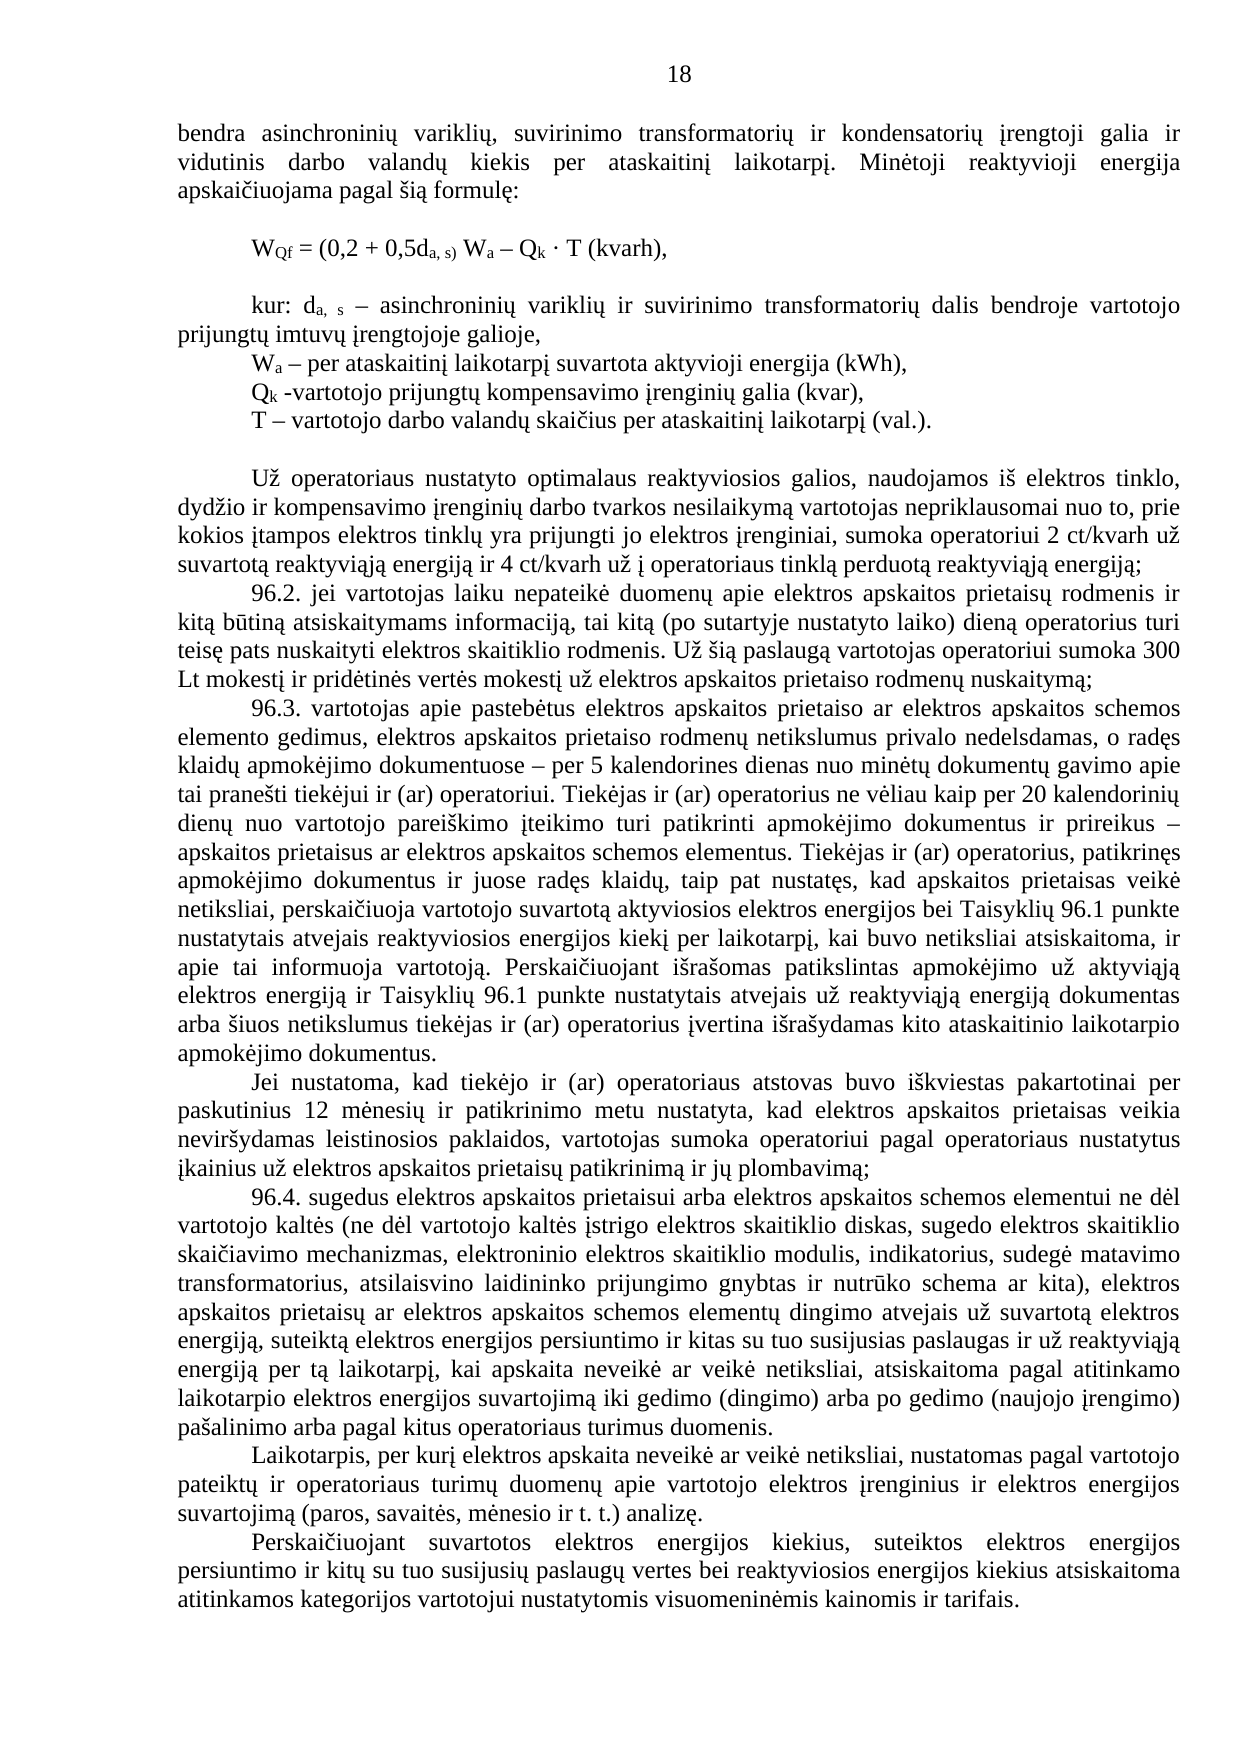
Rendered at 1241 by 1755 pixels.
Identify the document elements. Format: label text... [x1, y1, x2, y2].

text kur: da, s – asinchroninių variklių ir suvirinimo transformatorių dalis bendroje vartotojo prijungtų imtuvų įrengtojoje galioje, [177, 291, 1181, 348]
text 96.3. vartotojas apie pastebėtus elektros apskaitos prietaiso ar elektros apskaitos schemos elemento gedimus, elektros apskaitos prietaiso rodmenų netikslumus privalo nedelsdamas, o radęs klaidų apmokėjimo dokumentuose – per 5 kalendorines dienas nuo minėtų dokumentų gavimo apie tai pranešti tiekėjui ir (ar) operatoriui. Tiekėjas ir (ar) operatorius ne vėliau kaip per 20 kalendorinių dienų nuo vartotojo pareiškimo įteikimo turi patikrinti apmokėjimo dokumentus ir prireikus – apskaitos prietaisus ar elektros apskaitos schemos elementus. Tiekėjas ir (ar) operatorius, patikrinęs apmokėjimo dokumentus ir juose radęs klaidų, taip pat nustatęs, kad apskaitos prietaisas veikė netiksliai, perskaičiuoja vartotojo suvartotą aktyviosios elektros energijos bei Taisyklių 96.1 punkte nustatytais atvejais reaktyviosios energijos kiekį per laikotarpį, kai buvo netiksliai atsiskaitoma, ir apie tai informuoja vartotoją. Perskaičiuojant išrašomas patikslintas apmokėjimo už aktyviąją elektros energiją ir Taisyklių 96.1 punkte nustatytais atvejais už reaktyviąją energiją dokumentas arba šiuos netikslumus tiekėjas ir (ar) operatorius įvertina išrašydamas kito ataskaitinio laikotarpio apmokėjimo dokumentus. [177, 693, 1181, 1067]
text T – vartotojo darbo valandų skaičius per ataskaitinį laikotarpį (val.). [177, 406, 1181, 434]
text Wa – per ataskaitinį laikotarpį suvartota aktyvioji energija (kWh), [177, 348, 1181, 377]
text Už operatoriaus nustatyto optimalaus reaktyviosios galios, naudojamos iš elektros tinklo, dydžio ir kompensavimo įrenginių darbo tvarkos nesilaikymą vartotojas nepriklausomai nuo to, prie kokios įtampos elektros tinklų yra prijungti jo elektros įrenginiai, sumoka operatoriui 2 ct/kvarh už suvartotą reaktyviąją energiją ir 4 ct/kvarh už į operatoriaus tinklą perduotą reaktyviąją energiją; [177, 463, 1181, 578]
text Laikotarpis, per kurį elektros apskaita neveikė ar veikė netiksliai, nustatomas pagal vartotojo pateiktų ir operatoriaus turimų duomenų apie vartotojo elektros įrenginius ir elektros energijos suvartojimą (paros, savaitės, mėnesio ir t. t.) analizę. [177, 1441, 1181, 1527]
text 96.2. jei vartotojas laiku nepateikė duomenų apie elektros apskaitos prietaisų rodmenis ir kitą būtiną atsiskaitymams informaciją, tai kitą (po sutartyje nustatyto laiko) dieną operatorius turi teisę pats nuskaityti elektros skaitiklio rodmenis. Už šią paslaugą vartotojas operatoriui sumoka 300 Lt mokestį ir pridėtinės vertės mokestį už elektros apskaitos prietaiso rodmenų nuskaitymą; [177, 578, 1181, 693]
text WQf = (0,2 + 0,5da, s) Wa – Qk · T (kvarh), [177, 233, 1181, 262]
text Qk -vartotojo prijungtų kompensavimo įrenginių galia (kvar), [177, 377, 1181, 406]
text bendra asinchroninių variklių, suvirinimo transformatorių ir kondensatorių įrengtoji galia ir vidutinis darbo valandų kiekis per ataskaitinį laikotarpį. Minėtoji reaktyvioji energija apskaičiuojama pagal šią formulę: [177, 118, 1181, 204]
text 96.4. sugedus elektros apskaitos prietaisui arba elektros apskaitos schemos elementui ne dėl vartotojo kaltės (ne dėl vartotojo kaltės įstrigo elektros skaitiklio diskas, sugedo elektros skaitiklio skaičiavimo mechanizmas, elektroninio elektros skaitiklio modulis, indikatorius, sudegė matavimo transformatorius, atsilaisvino laidininko prijungimo gnybtas ir nutrūko schema ar kita), elektros apskaitos prietaisų ar elektros apskaitos schemos elementų dingimo atvejais už suvartotą elektros energiją, suteiktą elektros energijos persiuntimo ir kitas su tuo susijusias paslaugas ir už reaktyviąją energiją per tą laikotarpį, kai apskaita neveikė ar veikė netiksliai, atsiskaitoma pagal atitinkamo laikotarpio elektros energijos suvartojimą iki gedimo (dingimo) arba po gedimo (naujojo įrengimo) pašalinimo arba pagal kitus operatoriaus turimus duomenis. [177, 1182, 1181, 1441]
text Jei nustatoma, kad tiekėjo ir (ar) operatoriaus atstovas buvo iškviestas pakartotinai per paskutinius 12 mėnesių ir patikrinimo metu nustatyta, kad elektros apskaitos prietaisas veikia neviršydamas leistinosios paklaidos, vartotojas sumoka operatoriui pagal operatoriaus nustatytus įkainius už elektros apskaitos prietaisų patikrinimą ir jų plombavimą; [177, 1067, 1181, 1182]
text Perskaičiuojant suvartotos elektros energijos kiekius, suteiktos elektros energijos persiuntimo ir kitų su tuo susijusių paslaugų vertes bei reaktyviosios energijos kiekius atsiskaitoma atitinkamos kategorijos vartotojui nustatytomis visuomeninėmis kainomis ir tarifais. [177, 1527, 1181, 1613]
